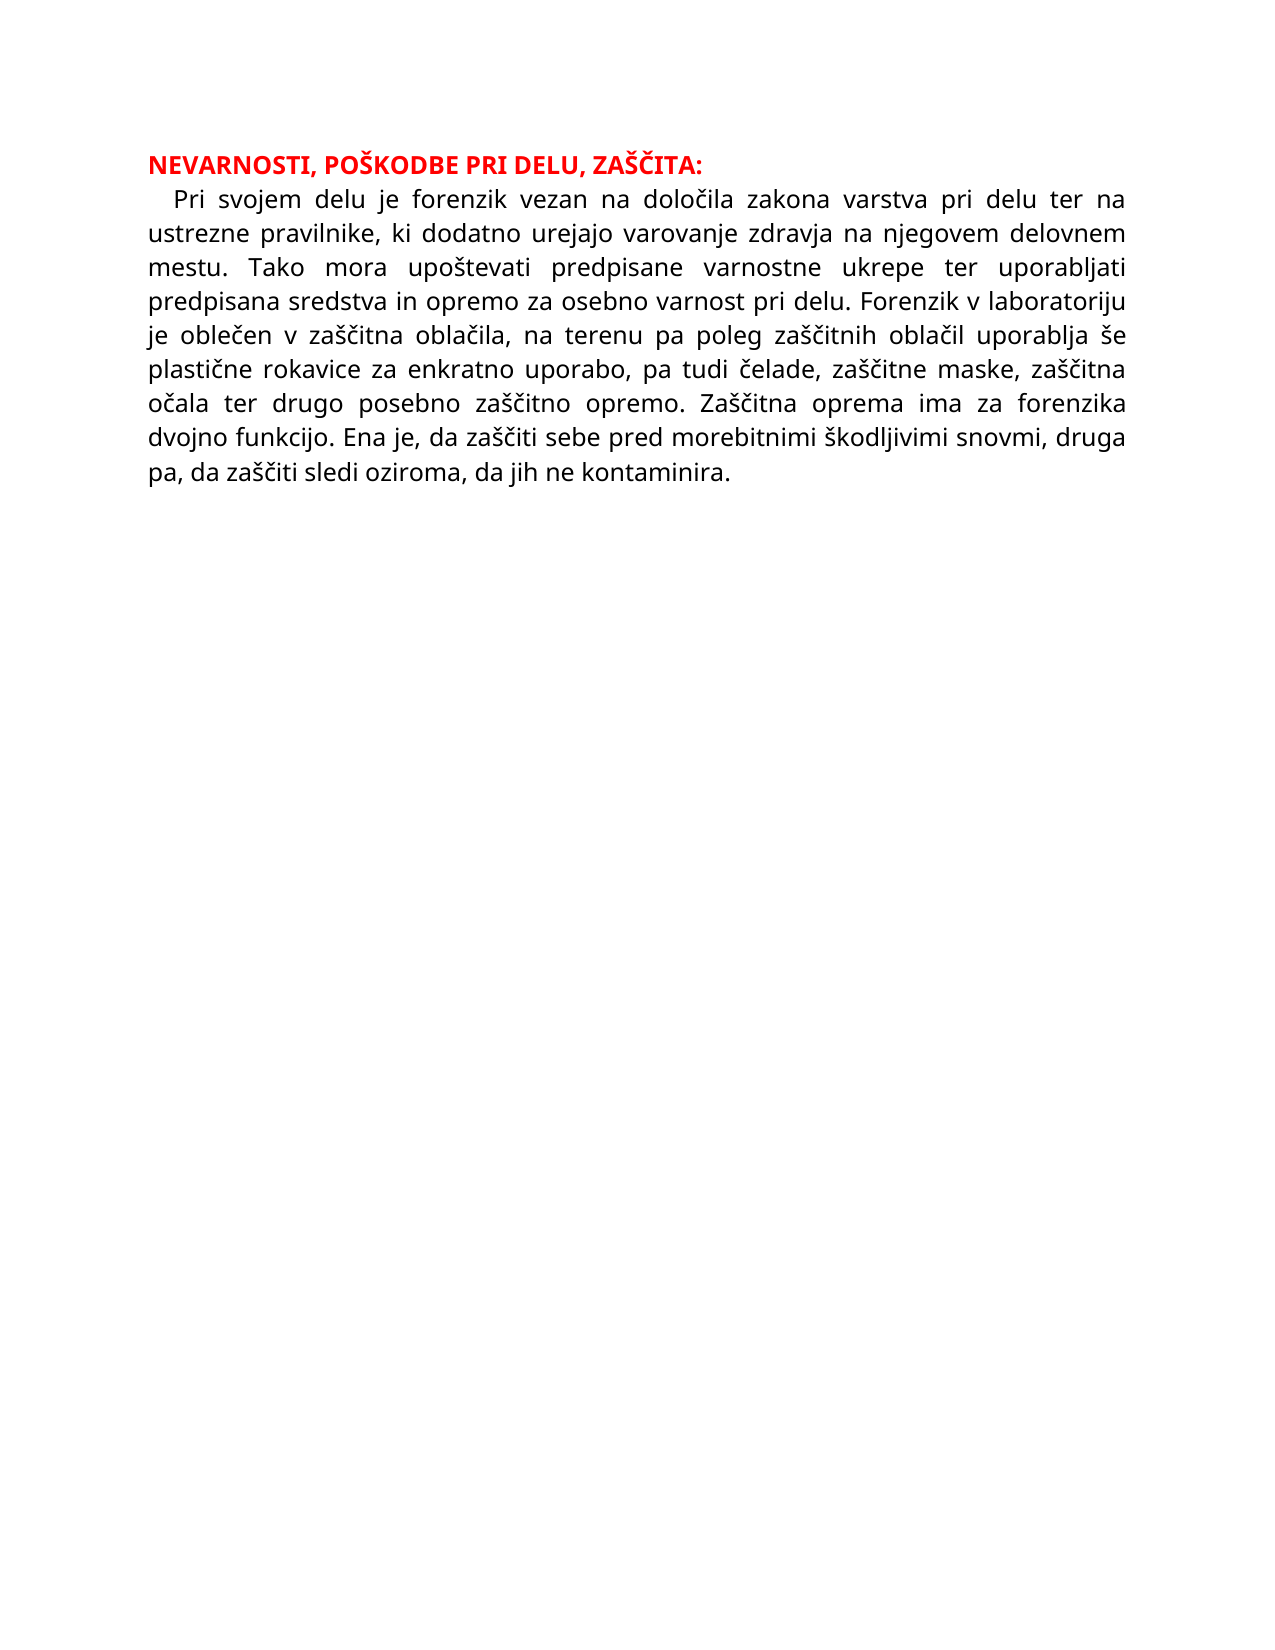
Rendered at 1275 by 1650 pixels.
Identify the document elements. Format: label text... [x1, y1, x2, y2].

text Pri svojem delu je forenzik vezan na določila zakona varstva pri delu ter na ustrezne pravilnike, ki dodatno urejajo varovanje zdravja na njegovem delovnem mestu. Tako mora upoštevati predpisane varnostne ukrepe ter uporabljati predpisana sredstva in opremo za osebno varnost pri delu. Forenzik v laboratoriju je oblečen v zaščitna oblačila, na terenu pa poleg zaščitnih oblačil uporablja še plastične rokavice za enkratno uporabo, pa tudi čelade, zaščitne maske, zaščitna očala ter drugo posebno zaščitno opremo. Zaščitna oprema ima za forenzika dvojno funkcijo. Ena je, da zaščiti sebe pred morebitnimi škodljivimi snovmi, druga pa, da zaščiti sledi oziroma, da jih ne kontaminira. [148, 182, 1127, 488]
text NEVARNOSTI, POŠKODBE PRI DELU, ZAŠČITA: [148, 148, 1127, 182]
